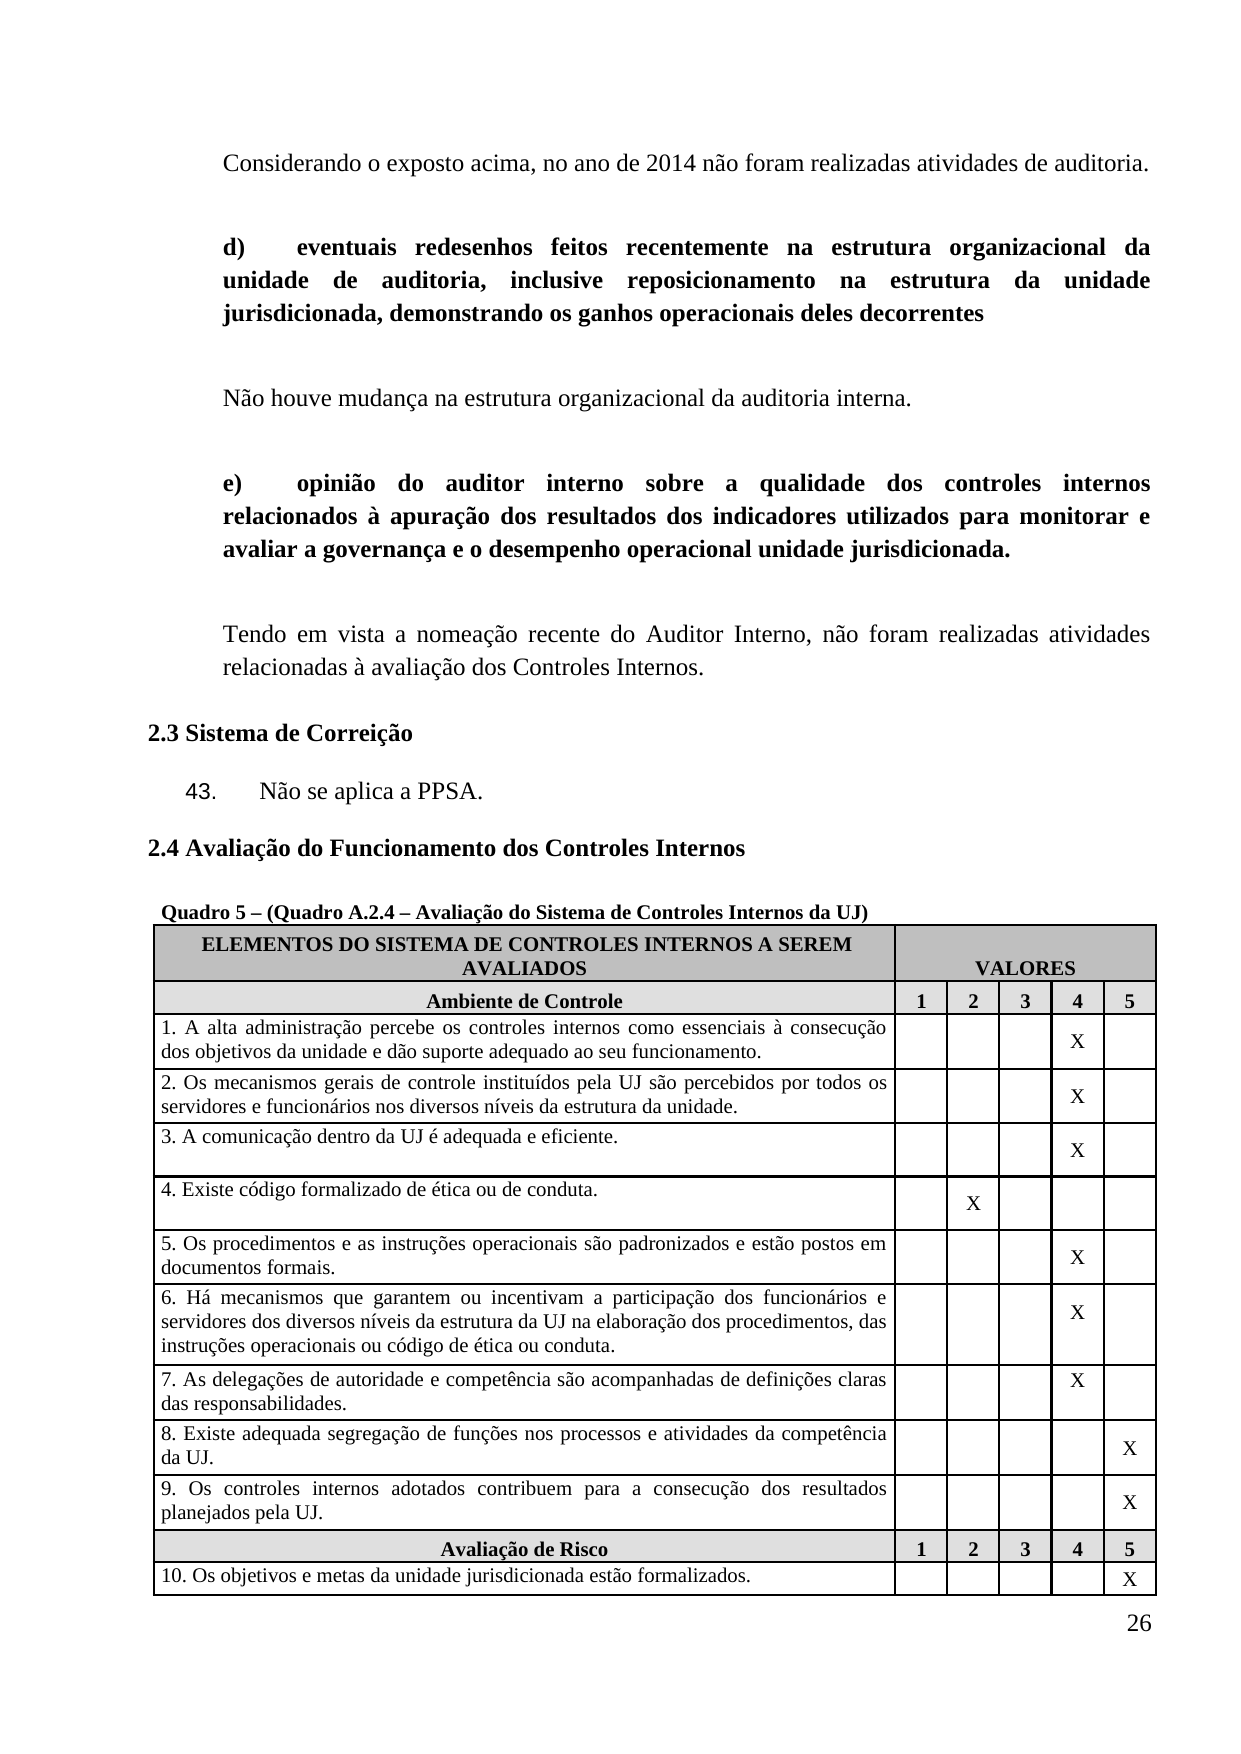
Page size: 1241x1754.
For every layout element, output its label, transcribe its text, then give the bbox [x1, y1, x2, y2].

table_cell [948, 1285, 998, 1364]
table_cell 4 [1053, 1531, 1103, 1561]
table_cell [1105, 1366, 1155, 1419]
table_cell [948, 1421, 998, 1474]
table_cell 2 [948, 1531, 998, 1561]
table_cell [896, 1070, 946, 1122]
table_cell 5 [1105, 982, 1155, 1013]
table_cell X [948, 1178, 998, 1228]
table_cell Avaliação de Risco [155, 1531, 894, 1561]
table_cell [896, 1366, 946, 1419]
table_cell X [1053, 1285, 1103, 1364]
table_cell [948, 1070, 998, 1122]
list Tendo em vista a nomeação recente do Auditor Interno, não foram realizadas atividades relacionadas à avaliação dos Controles Internos. [223, 619, 1152, 681]
table_cell 4. Existe código formalizado de ética ou de conduta. [155, 1178, 894, 1228]
table_cell [896, 1476, 946, 1528]
table_cell [948, 1366, 998, 1419]
table_cell X [1105, 1421, 1155, 1474]
table_cell 1. A alta administração percebe os controles internos como essenciais à consecução dos objetivos da unidade e dão suporte adequado ao seu funcionamento. [155, 1015, 894, 1067]
table_cell 7. As delegações de autoridade e competência são acompanhadas de definições claras das responsabilidades. [155, 1366, 894, 1419]
table_cell [1053, 1421, 1103, 1474]
table_cell 5. Os procedimentos e as instruções operacionais são padronizados e estão postos em documentos formais. [155, 1231, 894, 1283]
table_cell [896, 1124, 946, 1175]
table_cell X [1053, 1070, 1103, 1122]
table_cell [1105, 1124, 1155, 1175]
text 2.3 Sistema de Correição [148, 718, 1152, 747]
table_cell 1 [896, 1531, 946, 1561]
table_cell 3. A comunicação dentro da UJ é adequada e eficiente. [155, 1124, 894, 1175]
table_cell VALORES [896, 926, 1155, 980]
list e) opinião do auditor interno sobre a qualidade dos controles internos relacionados à apuração dos resultados dos indicadores utilizados para monitorar e avaliar a governança e o desempenho operacional unidade jurisdicionada. [223, 468, 1152, 563]
table_cell 8. Existe adequada segregação de funções nos processos e atividades da competência da UJ. [155, 1421, 894, 1474]
text 2.4 Avaliação do Funcionamento dos Controles Internos [148, 833, 1152, 862]
text Não se aplica a PPSA. [185, 776, 1152, 805]
table_cell [1000, 1563, 1050, 1594]
table_cell [896, 1563, 946, 1594]
table_cell [1000, 1124, 1050, 1175]
table_cell X [1053, 1124, 1103, 1175]
table_cell 2. Os mecanismos gerais de controle instituídos pela UJ são percebidos por todos os servidores e funcionários nos diversos níveis da estrutura da unidade. [155, 1070, 894, 1122]
table_cell [1105, 1231, 1155, 1283]
table_cell [1000, 1178, 1050, 1228]
table_cell [1000, 1015, 1050, 1067]
table_cell [1000, 1366, 1050, 1419]
list Considerando o exposto acima, no ano de 2014 não foram realizadas atividades de auditoria. [223, 148, 1152, 176]
table_cell ELEMENTOS DO SISTEMA DE CONTROLES INTERNOS A SEREM AVALIADOS [155, 926, 894, 980]
table_cell [1000, 1421, 1050, 1474]
table_cell 6. Há mecanismos que garantem ou incentivam a participação dos funcionários e servidores dos diversos níveis da estrutura da UJ na elaboração dos procedimentos, das instruções operacionais ou código de ética ou conduta. [155, 1285, 894, 1364]
table_cell [948, 1563, 998, 1594]
table_cell X [1105, 1476, 1155, 1528]
table_cell [896, 1178, 946, 1228]
table_cell [1053, 1476, 1103, 1528]
table_cell [896, 1231, 946, 1283]
table_cell X [1053, 1231, 1103, 1283]
table_cell [1000, 1231, 1050, 1283]
table_cell [1053, 1563, 1103, 1594]
table_cell X [1053, 1015, 1103, 1067]
table_cell 2 [948, 982, 998, 1013]
table_cell [1105, 1178, 1155, 1228]
table_cell 10. Os objetivos e metas da unidade jurisdicionada estão formalizados. [155, 1563, 894, 1594]
table_cell [1105, 1070, 1155, 1122]
table_cell [1105, 1285, 1155, 1364]
table_cell Ambiente de Controle [155, 982, 894, 1013]
table_cell [1105, 1015, 1155, 1067]
table_cell 1 [896, 982, 946, 1013]
table_cell 3 [1000, 1531, 1050, 1561]
table_cell 4 [1053, 982, 1103, 1013]
table_cell X [1053, 1366, 1103, 1419]
table_cell [896, 1015, 946, 1067]
table_cell [896, 1285, 946, 1364]
table_cell 5 [1105, 1531, 1155, 1561]
table_cell [1000, 1285, 1050, 1364]
table_cell [948, 1231, 998, 1283]
table_cell [948, 1476, 998, 1528]
table_cell 3 [1000, 982, 1050, 1013]
table_cell [896, 1421, 946, 1474]
table_cell 9. Os controles internos adotados contribuem para a consecução dos resultados planejados pela UJ. [155, 1476, 894, 1528]
table_cell X [1105, 1563, 1155, 1594]
table_cell [1000, 1070, 1050, 1122]
list d) eventuais redesenhos feitos recentemente na estrutura organizacional da unidade de auditoria, inclusive reposicionamento na estrutura da unidade jurisdicionada, demonstrando os ganhos operacionais deles decorrentes [223, 232, 1152, 327]
table_cell [1000, 1476, 1050, 1528]
table_cell [948, 1015, 998, 1067]
table_header Quadro 5 – (Quadro A.2.4 – Avaliação do Sistema de Controles Internos da UJ) [154, 891, 1156, 924]
list Não houve mudança na estrutura organizacional da auditoria interna. [223, 383, 1152, 412]
table_cell [1053, 1178, 1103, 1228]
table_cell [948, 1124, 998, 1175]
